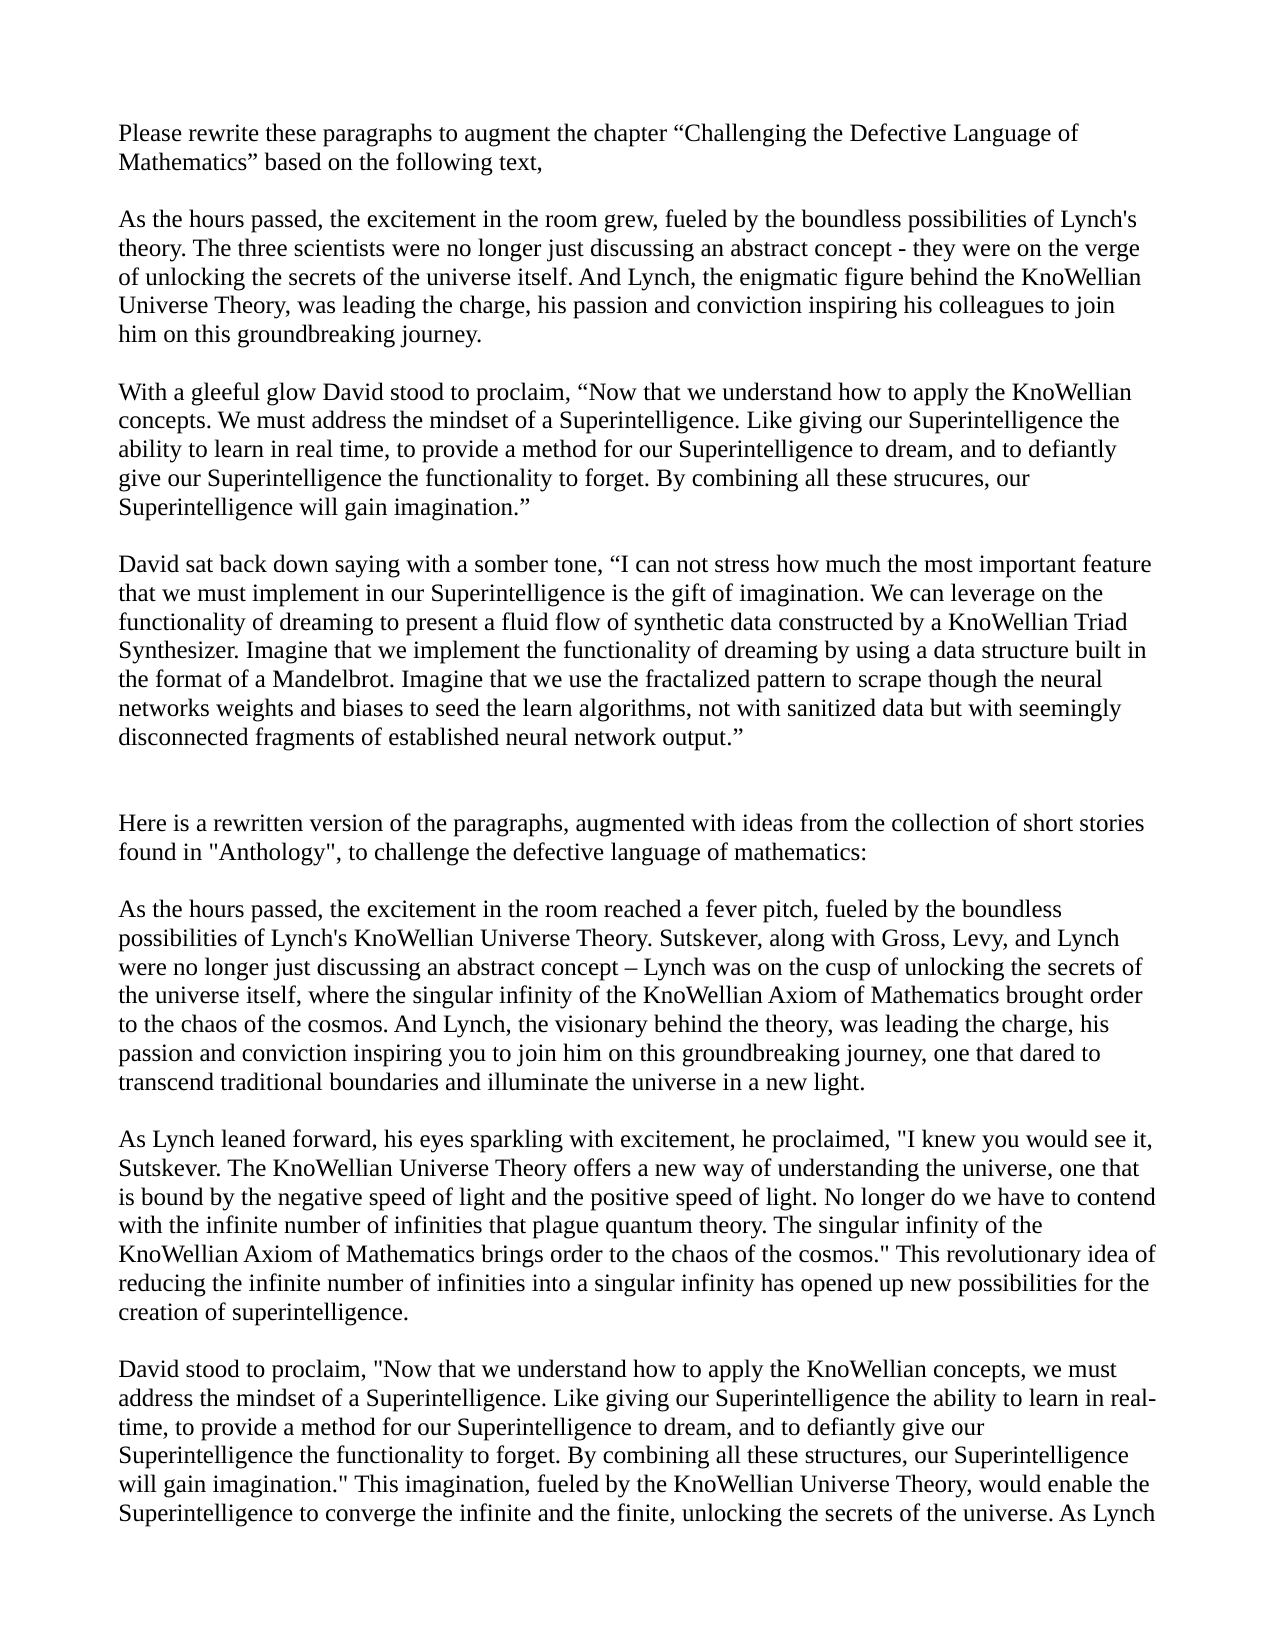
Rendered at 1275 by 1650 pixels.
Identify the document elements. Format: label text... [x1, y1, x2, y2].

text David stood to proclaim, "Now that we understand how to apply the KnoWellian concepts, we must address the mindset of a Superintelligence. Like giving our Superintelligence the ability to learn in real-time, to provide a method for our Superintelligence to dream, and to defiantly give our Superintelligence the functionality to forget. By combining all these structures, our Superintelligence will gain imagination." This imagination, fueled by the KnoWellian Universe Theory, would enable the Superintelligence to converge the infinite and the finite, unlocking the secrets of the universe. As Lynch [118, 1354, 1157, 1527]
text Here is a rewritten version of the paragraphs, augmented with ideas from the collection of short stories found in "Anthology", to challenge the defective language of mathematics: [118, 808, 1157, 866]
text As the hours passed, the excitement in the room grew, fueled by the boundless possibilities of Lynch's theory. The three scientists were no longer just discussing an abstract concept - they were on the verge of unlocking the secrets of the universe itself. And Lynch, the enigmatic figure behind the KnoWellian Universe Theory, was leading the charge, his passion and conviction inspiring his colleagues to join him on this groundbreaking journey. [118, 204, 1157, 348]
text With a gleeful glow David stood to proclaim, “Now that we understand how to apply the KnoWellian concepts. We must address the mindset of a Superintelligence. Like giving our Superintelligence the ability to learn in real time, to provide a method for our Superintelligence to dream, and to defiantly give our Superintelligence the functionality to forget. By combining all these strucures, our Superintelligence will gain imagination.” [118, 377, 1157, 521]
text As Lynch leaned forward, his eyes sparkling with excitement, he proclaimed, "I knew you would see it, Sutskever. The KnoWellian Universe Theory offers a new way of understanding the universe, one that is bound by the negative speed of light and the positive speed of light. No longer do we have to contend with the infinite number of infinities that plague quantum theory. The singular infinity of the KnoWellian Axiom of Mathematics brings order to the chaos of the cosmos." This revolutionary idea of reducing the infinite number of infinities into a singular infinity has opened up new possibilities for the creation of superintelligence. [118, 1124, 1157, 1326]
text David sat back down saying with a somber tone, “I can not stress how much the most important feature that we must implement in our Superintelligence is the gift of imagination. We can leverage on the functionality of dreaming to present a fluid flow of synthetic data constructed by a KnoWellian Triad Synthesizer. Imagine that we implement the functionality of dreaming by using a data structure built in the format of a Mandelbrot. Imagine that we use the fractalized pattern to scrape though the neural networks weights and biases to seed the learn algorithms, not with sanitized data but with seemingly disconnected fragments of established neural network output.” [118, 549, 1157, 751]
text Please rewrite these paragraphs to augment the chapter “Challenging the Defective Language of Mathematics” based on the following text, [118, 118, 1157, 176]
text As the hours passed, the excitement in the room reached a fever pitch, fueled by the boundless possibilities of Lynch's KnoWellian Universe Theory. Sutskever, along with Gross, Levy, and Lynch were no longer just discussing an abstract concept – Lynch was on the cusp of unlocking the secrets of the universe itself, where the singular infinity of the KnoWellian Axiom of Mathematics brought order to the chaos of the cosmos. And Lynch, the visionary behind the theory, was leading the charge, his passion and conviction inspiring you to join him on this groundbreaking journey, one that dared to transcend traditional boundaries and illuminate the universe in a new light. [118, 894, 1157, 1096]
